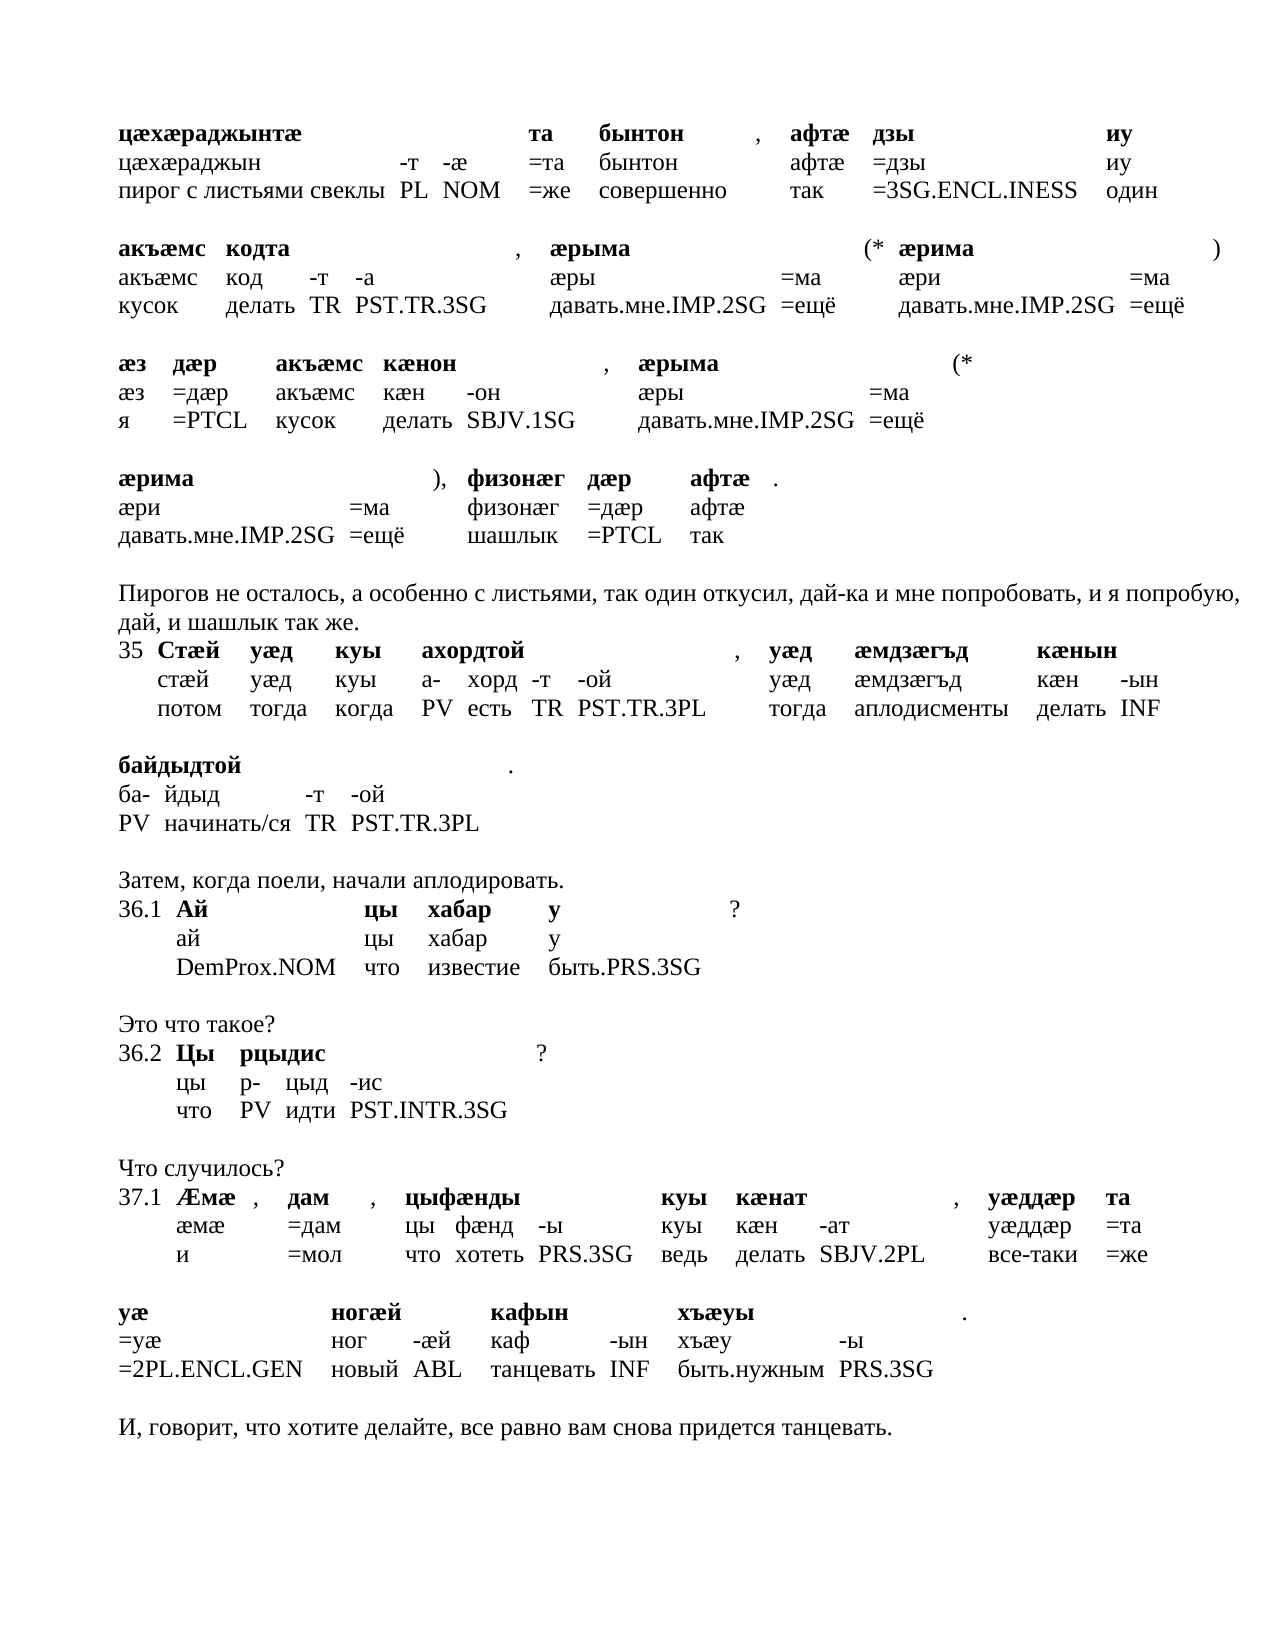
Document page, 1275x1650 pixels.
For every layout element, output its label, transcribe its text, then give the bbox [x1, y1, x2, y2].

text афтæ [790, 147, 845, 176]
text . [961, 1297, 982, 1326]
text уæд [250, 664, 307, 693]
text кæнат [736, 1182, 939, 1211]
text ? [536, 1038, 557, 1067]
text Цы [176, 1038, 226, 1067]
text каф [490, 1326, 596, 1354]
text -ын [1120, 664, 1161, 693]
text -т [531, 664, 563, 693]
text делать [226, 291, 295, 319]
text цы [405, 1211, 441, 1239]
text шашлык [467, 521, 559, 549]
text (* [863, 233, 884, 262]
text совершенно [598, 176, 727, 204]
text æри [118, 492, 335, 521]
text PRS.3SG [838, 1354, 934, 1383]
text кафын [490, 1297, 663, 1326]
text когда [335, 693, 394, 722]
text куы [661, 1182, 722, 1211]
text так [690, 521, 745, 549]
text пирог с листьями свеклы [118, 176, 386, 204]
text бынтон [598, 147, 727, 176]
text -ис [349, 1067, 508, 1096]
text танцевать [490, 1354, 596, 1383]
text =PTCL [587, 521, 662, 549]
text =дæр [587, 492, 662, 521]
text что [364, 952, 400, 981]
text =ещё [349, 521, 404, 549]
text TR [309, 291, 341, 319]
text -ат [819, 1211, 926, 1239]
text =ма [1129, 262, 1185, 291]
text делать [736, 1239, 805, 1268]
text физонæг [467, 492, 559, 521]
text Пирогов не осталось, а особенно с листьями, так один откусил, дай-ка и мне попробовать, и я попробую, дай, и шашлык так же. [118, 578, 1249, 636]
text 36.1 [118, 894, 162, 923]
text -ой [577, 664, 707, 693]
text давать.мне.IMP.2SG [118, 521, 335, 549]
text =та [1106, 1211, 1148, 1239]
text цы [364, 923, 400, 952]
text æз [118, 377, 145, 406]
text кæнон [383, 348, 589, 377]
text =дам [287, 1211, 342, 1239]
text =ещё [869, 406, 924, 434]
text рцыдис [239, 1038, 522, 1067]
text , [734, 636, 755, 664]
text -ын [609, 1326, 650, 1354]
text ногæй [331, 1297, 477, 1326]
text 35 [118, 636, 143, 664]
text -т [305, 779, 337, 808]
text афтæ [690, 463, 759, 492]
text æмдзæгъд [854, 664, 1009, 693]
text хъæу [677, 1326, 825, 1354]
text цыд [285, 1067, 336, 1096]
text . [772, 463, 793, 492]
text Это что такое? [118, 1009, 1249, 1038]
text стæй [157, 664, 222, 693]
text , [370, 1182, 391, 1211]
text =уæ [118, 1326, 303, 1354]
text -а [355, 262, 487, 291]
text =же [1106, 1239, 1148, 1268]
text =дзы [872, 147, 1078, 176]
text дзы [872, 118, 1092, 147]
text код [226, 262, 295, 291]
text ? [729, 894, 750, 923]
text ай [176, 923, 336, 952]
text æри [898, 262, 1115, 291]
text SBJV.1SG [466, 406, 576, 434]
text æмдзæгъд [854, 636, 1023, 664]
text все-таки [988, 1239, 1078, 1268]
text байдыдтой [118, 751, 494, 779]
text , [515, 233, 536, 262]
text давать.мне.IMP.2SG [898, 291, 1115, 319]
text -т [309, 262, 341, 291]
text уæддæр [988, 1182, 1092, 1211]
text , [755, 118, 776, 147]
text PV [421, 693, 453, 722]
text и [176, 1239, 225, 1268]
text куы [661, 1211, 708, 1239]
text ахордтой [421, 636, 720, 664]
text . [508, 751, 529, 779]
text ABL [413, 1354, 463, 1383]
text Æмæ [176, 1182, 239, 1211]
text PST.INTR.3SG [349, 1096, 508, 1124]
text æрыма [549, 233, 850, 262]
text бынтон [598, 118, 741, 147]
text æры [638, 377, 855, 406]
text акъæмс [275, 377, 355, 406]
text 36.2 [118, 1038, 162, 1067]
text иу [1106, 118, 1172, 147]
text афтæ [690, 492, 745, 521]
text быть.нужным [677, 1354, 825, 1383]
text æрима [898, 233, 1199, 262]
text кусок [118, 291, 198, 319]
text PST.TR.3SG [355, 291, 487, 319]
text давать.мне.IMP.2SG [638, 406, 855, 434]
text TR [531, 693, 563, 722]
text кæн [1037, 664, 1106, 693]
text я [118, 406, 145, 434]
text аплодисменты [854, 693, 1009, 722]
text хорд [467, 664, 518, 693]
text что [176, 1096, 212, 1124]
text =ма [869, 377, 924, 406]
text (* [952, 348, 973, 377]
text PST.TR.3PL [577, 693, 707, 722]
text акъæмс [118, 262, 198, 291]
text цæхæраджынтæ [118, 118, 514, 147]
text уæд [769, 664, 827, 693]
text у [548, 923, 701, 952]
text делать [1037, 693, 1106, 722]
text цæхæраджын [118, 147, 386, 176]
text хъæуы [677, 1297, 948, 1326]
text Стæй [157, 636, 236, 664]
text =же [528, 176, 571, 204]
text потом [157, 693, 222, 722]
text куы [335, 664, 394, 693]
text кусок [275, 406, 355, 434]
text PV [118, 808, 150, 837]
text ) [1212, 233, 1233, 262]
text идти [285, 1096, 336, 1124]
text INF [609, 1354, 650, 1383]
text есть [467, 693, 518, 722]
text та [1106, 1182, 1162, 1211]
text афтæ [790, 118, 858, 147]
text PV [239, 1096, 272, 1124]
text уæд [250, 636, 321, 664]
text тогда [769, 693, 827, 722]
text что [405, 1239, 441, 1268]
text у [548, 894, 715, 923]
text TR [305, 808, 337, 837]
text кæн [383, 377, 453, 406]
text æз [118, 348, 159, 377]
text цы [176, 1067, 212, 1096]
text та [528, 118, 585, 147]
text цыфæнды [405, 1182, 647, 1211]
text -ы [538, 1211, 633, 1239]
text SBJV.2PL [819, 1239, 926, 1268]
text =3SG.ENCL.INESS [872, 176, 1078, 204]
text =ма [349, 492, 404, 521]
text PRS.3SG [538, 1239, 633, 1268]
text æмæ [176, 1211, 225, 1239]
text начинать/ся [164, 808, 291, 837]
text быть.PRS.3SG [548, 952, 701, 981]
text дæр [172, 348, 262, 377]
text ба- [118, 779, 150, 808]
text =мол [287, 1239, 342, 1268]
text -т [399, 147, 428, 176]
text -ы [838, 1326, 934, 1354]
text дæр [587, 463, 676, 492]
text фæнд [455, 1211, 524, 1239]
text ведь [661, 1239, 708, 1268]
text Ай [176, 894, 350, 923]
text куы [335, 636, 408, 664]
text Что случилось? [118, 1153, 1249, 1182]
text ), [432, 463, 453, 492]
text INF [1120, 693, 1161, 722]
text И, говорит, что хотите делайте, все равно вам снова придется танцевать. [118, 1412, 1249, 1441]
text NOM [442, 176, 501, 204]
text æрима [118, 463, 418, 492]
text DemProx.NOM [176, 952, 336, 981]
text акъæмс [118, 233, 212, 262]
text хотеть [455, 1239, 524, 1268]
text PST.TR.3PL [351, 808, 480, 837]
text акъæмс [275, 348, 369, 377]
text -æй [413, 1326, 463, 1354]
text делать [383, 406, 453, 434]
text -æ [442, 147, 501, 176]
text уæ [118, 1297, 317, 1326]
text р- [239, 1067, 272, 1096]
text =2PL.ENCL.GEN [118, 1354, 303, 1383]
text а- [421, 664, 453, 693]
text =ещё [780, 291, 836, 319]
text -он [466, 377, 576, 406]
text 37.1 [118, 1182, 162, 1211]
text кæнын [1037, 636, 1174, 664]
text =ещё [1129, 291, 1185, 319]
text физонæг [467, 463, 573, 492]
text дам [287, 1182, 356, 1211]
text кæн [736, 1211, 805, 1239]
text PL [399, 176, 428, 204]
text Затем, когда поели, начали аплодировать. [118, 866, 1249, 894]
text æры [549, 262, 767, 291]
text -ой [351, 779, 480, 808]
text известие [428, 952, 520, 981]
text =ма [780, 262, 836, 291]
text =PTCL [172, 406, 248, 434]
text давать.мне.IMP.2SG [549, 291, 767, 319]
text ног [331, 1326, 399, 1354]
text цы [364, 894, 414, 923]
text кодта [226, 233, 501, 262]
text уæд [769, 636, 840, 664]
text =та [528, 147, 571, 176]
text так [790, 176, 845, 204]
text иу [1106, 147, 1158, 176]
text =дæр [172, 377, 248, 406]
text йдыд [164, 779, 291, 808]
text , [603, 348, 624, 377]
text хабар [428, 923, 520, 952]
text один [1106, 176, 1158, 204]
text æрыма [638, 348, 938, 377]
text , [253, 1182, 274, 1211]
text , [953, 1182, 974, 1211]
text тогда [250, 693, 307, 722]
text хабар [428, 894, 534, 923]
text новый [331, 1354, 399, 1383]
text уæддæр [988, 1211, 1078, 1239]
